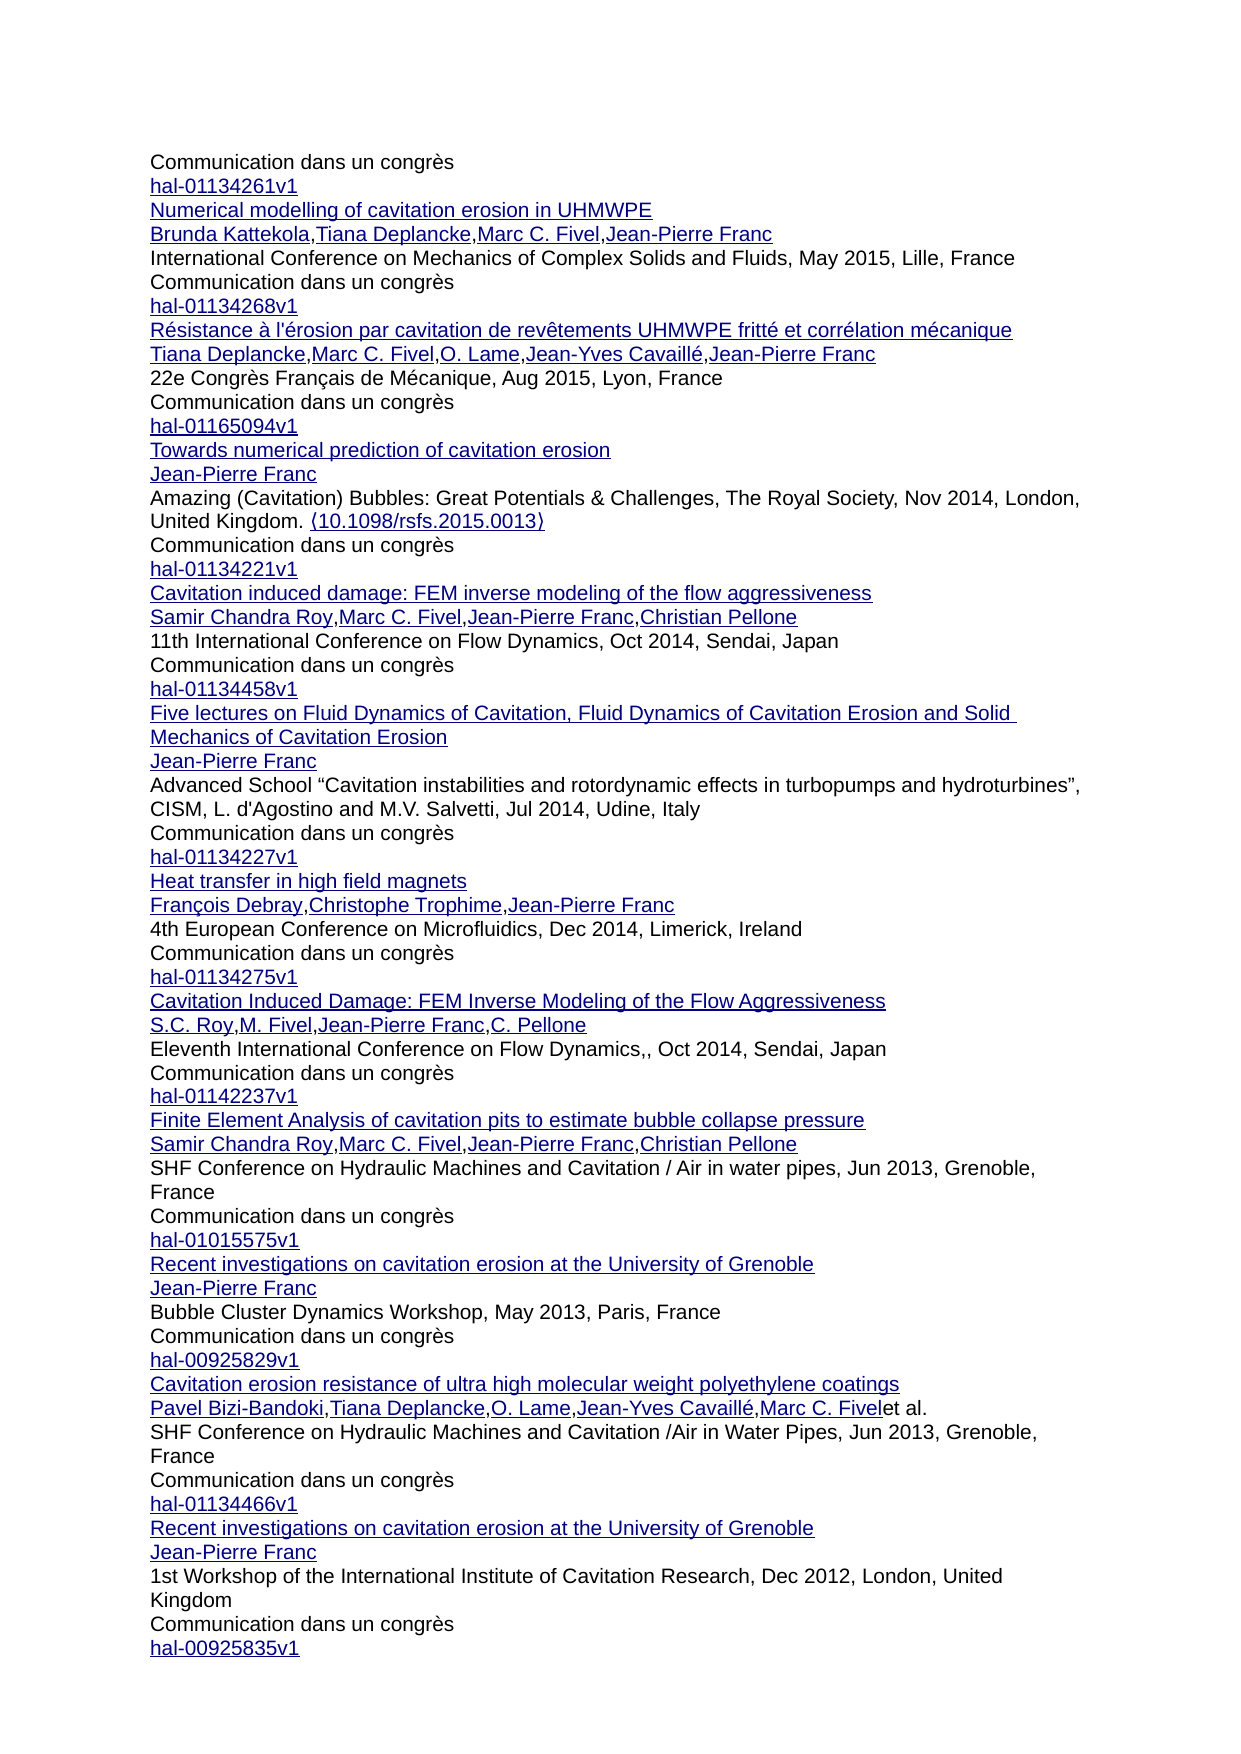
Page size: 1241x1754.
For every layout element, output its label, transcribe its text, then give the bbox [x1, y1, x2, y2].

table_cell Recent investigations on cavitation erosion at the University of Grenoble Jean-Pierre Franc Bubble Cluster Dynamics Workshop, May 2013, Paris, France Communication dans un congrès hal-00925829v1 [150, 1252, 1090, 1372]
table_cell Cavitation Induced Damage: FEM Inverse Modeling of the Flow Aggressiveness S.C. Roy,M. Fivel,Jean-Pierre Franc,C. Pellone Eleventh International Conference on Flow Dynamics,, Oct 2014, Sendai, Japan Communication dans un congrès hal-01142237v1 [150, 989, 1090, 1108]
table_cell Résistance à l'érosion par cavitation de revêtements UHMWPE fritté et corrélation mécanique Tiana Deplancke,Marc C. Fivel,O. Lame,Jean-Yves Cavaillé,Jean-Pierre Franc 22e Congrès Français de Mécanique, Aug 2015, Lyon, France Communication dans un congrès hal-01165094v1 [150, 318, 1090, 437]
table_cell Communication dans un congrès hal-01134261v1 [150, 150, 1090, 198]
table_cell Cavitation erosion resistance of ultra high molecular weight polyethylene coatings Pavel Bizi-Bandoki,Tiana Deplancke,O. Lame,Jean-Yves Cavaillé,Marc C. Fivelet al. SHF Conference on Hydraulic Machines and Cavitation /Air in Water Pipes, Jun 2013, Grenoble, France Communication dans un congrès hal-01134466v1 [150, 1372, 1090, 1516]
table_cell Finite Element Analysis of cavitation pits to estimate bubble collapse pressure Samir Chandra Roy,Marc C. Fivel,Jean-Pierre Franc,Christian Pellone SHF Conference on Hydraulic Machines and Cavitation / Air in water pipes, Jun 2013, Grenoble, France Communication dans un congrès hal-01015575v1 [150, 1108, 1090, 1252]
table_cell Numerical modelling of cavitation erosion in UHMWPE Brunda Kattekola,Tiana Deplancke,Marc C. Fivel,Jean-Pierre Franc International Conference on Mechanics of Complex Solids and Fluids, May 2015, Lille, France Communication dans un congrès hal-01134268v1 [150, 198, 1090, 318]
table_cell Recent investigations on cavitation erosion at the University of Grenoble Jean-Pierre Franc 1st Workshop of the International Institute of Cavitation Research, Dec 2012, London, United Kingdom Communication dans un congrès hal-00925835v1 [150, 1516, 1090, 1659]
table_cell Cavitation induced damage: FEM inverse modeling of the flow aggressiveness Samir Chandra Roy,Marc C. Fivel,Jean-Pierre Franc,Christian Pellone 11th International Conference on Flow Dynamics, Oct 2014, Sendai, Japan Communication dans un congrès hal-01134458v1 [150, 581, 1090, 701]
table_cell Towards numerical prediction of cavitation erosion Jean-Pierre Franc Amazing (Cavitation) Bubbles: Great Potentials & Challenges, The Royal Society, Nov 2014, London, United Kingdom. ⟨10.1098/rsfs.2015.0013⟩ Communication dans un congrès hal-01134221v1 [150, 438, 1090, 581]
table_cell Five lectures on Fluid Dynamics of Cavitation, Fluid Dynamics of Cavitation Erosion and Solid Mechanics of Cavitation Erosion Jean-Pierre Franc Advanced School “Cavitation instabilities and rotordynamic effects in turbopumps and hydroturbines”, CISM, L. d'Agostino and M.V. Salvetti, Jul 2014, Udine, Italy Communication dans un congrès hal-01134227v1 [150, 701, 1090, 869]
table_cell Heat transfer in high field magnets François Debray,Christophe Trophime,Jean-Pierre Franc 4th European Conference on Microfluidics, Dec 2014, Limerick, Ireland Communication dans un congrès hal-01134275v1 [150, 869, 1090, 988]
